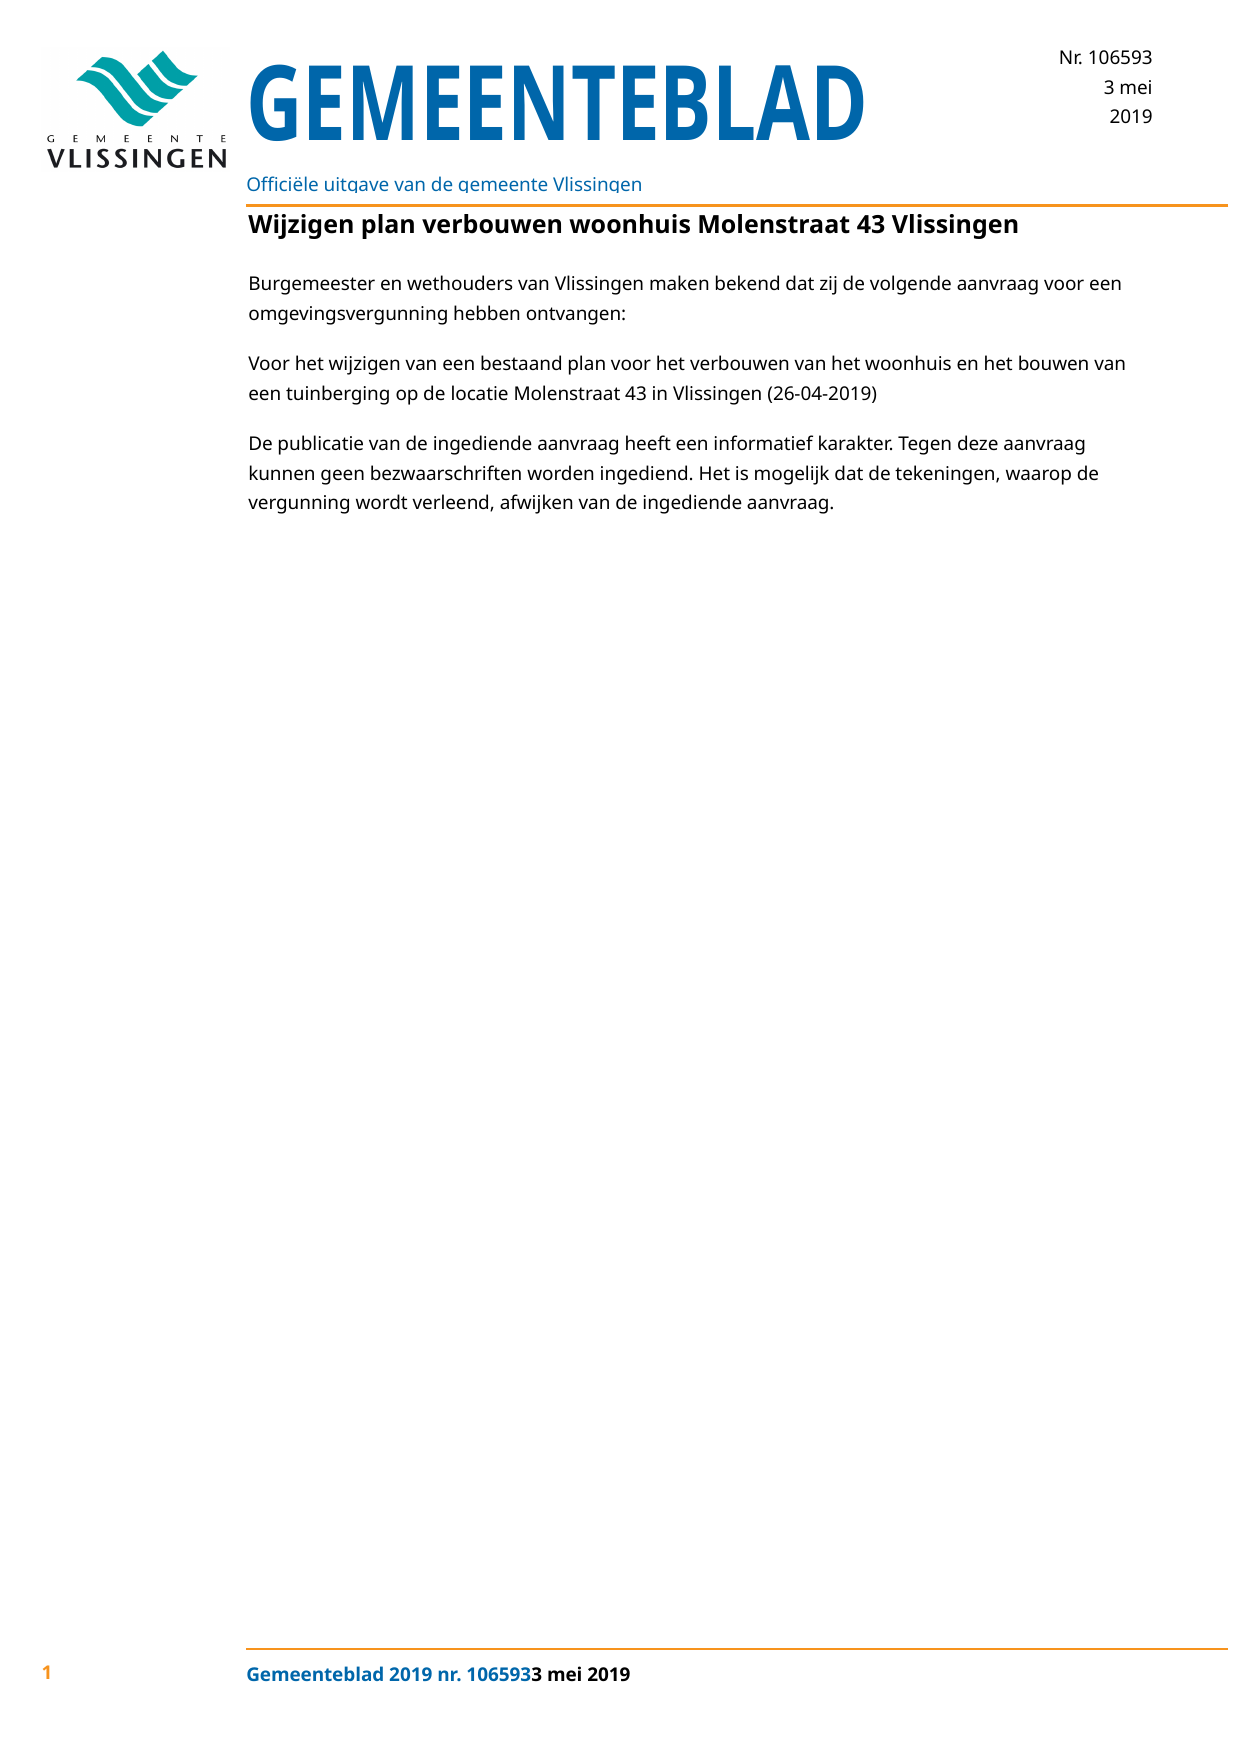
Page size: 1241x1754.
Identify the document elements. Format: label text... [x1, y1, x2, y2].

text De publicatie van de ingediende aanvraag heeft een informatief karakter. Tegen deze aanvraag kunnen geen bezwaarschriften worden ingediend. Het is mogelijk dat de tekeningen, waarop de vergunning wordt verleend, afwijken van de ingediende aanvraag. [248, 430, 1152, 515]
text Wijzigen plan verbouwen woonhuis Molenstraat 43 Vlissingen [248, 207, 1152, 241]
text Voor het wijzigen van een bestaand plan voor het verbouwen van het woonhuis en het bouwen van een tuinberging op de locatie Molenstraat 43 in Vlissingen (26-04-2019) [248, 350, 1152, 406]
picture [41, 47, 231, 172]
text Burgemeester en wethouders van Vlissingen maken bekend dat zij de volgende aanvraag voor een omgevingsvergunning hebben ontvangen: [248, 270, 1152, 326]
